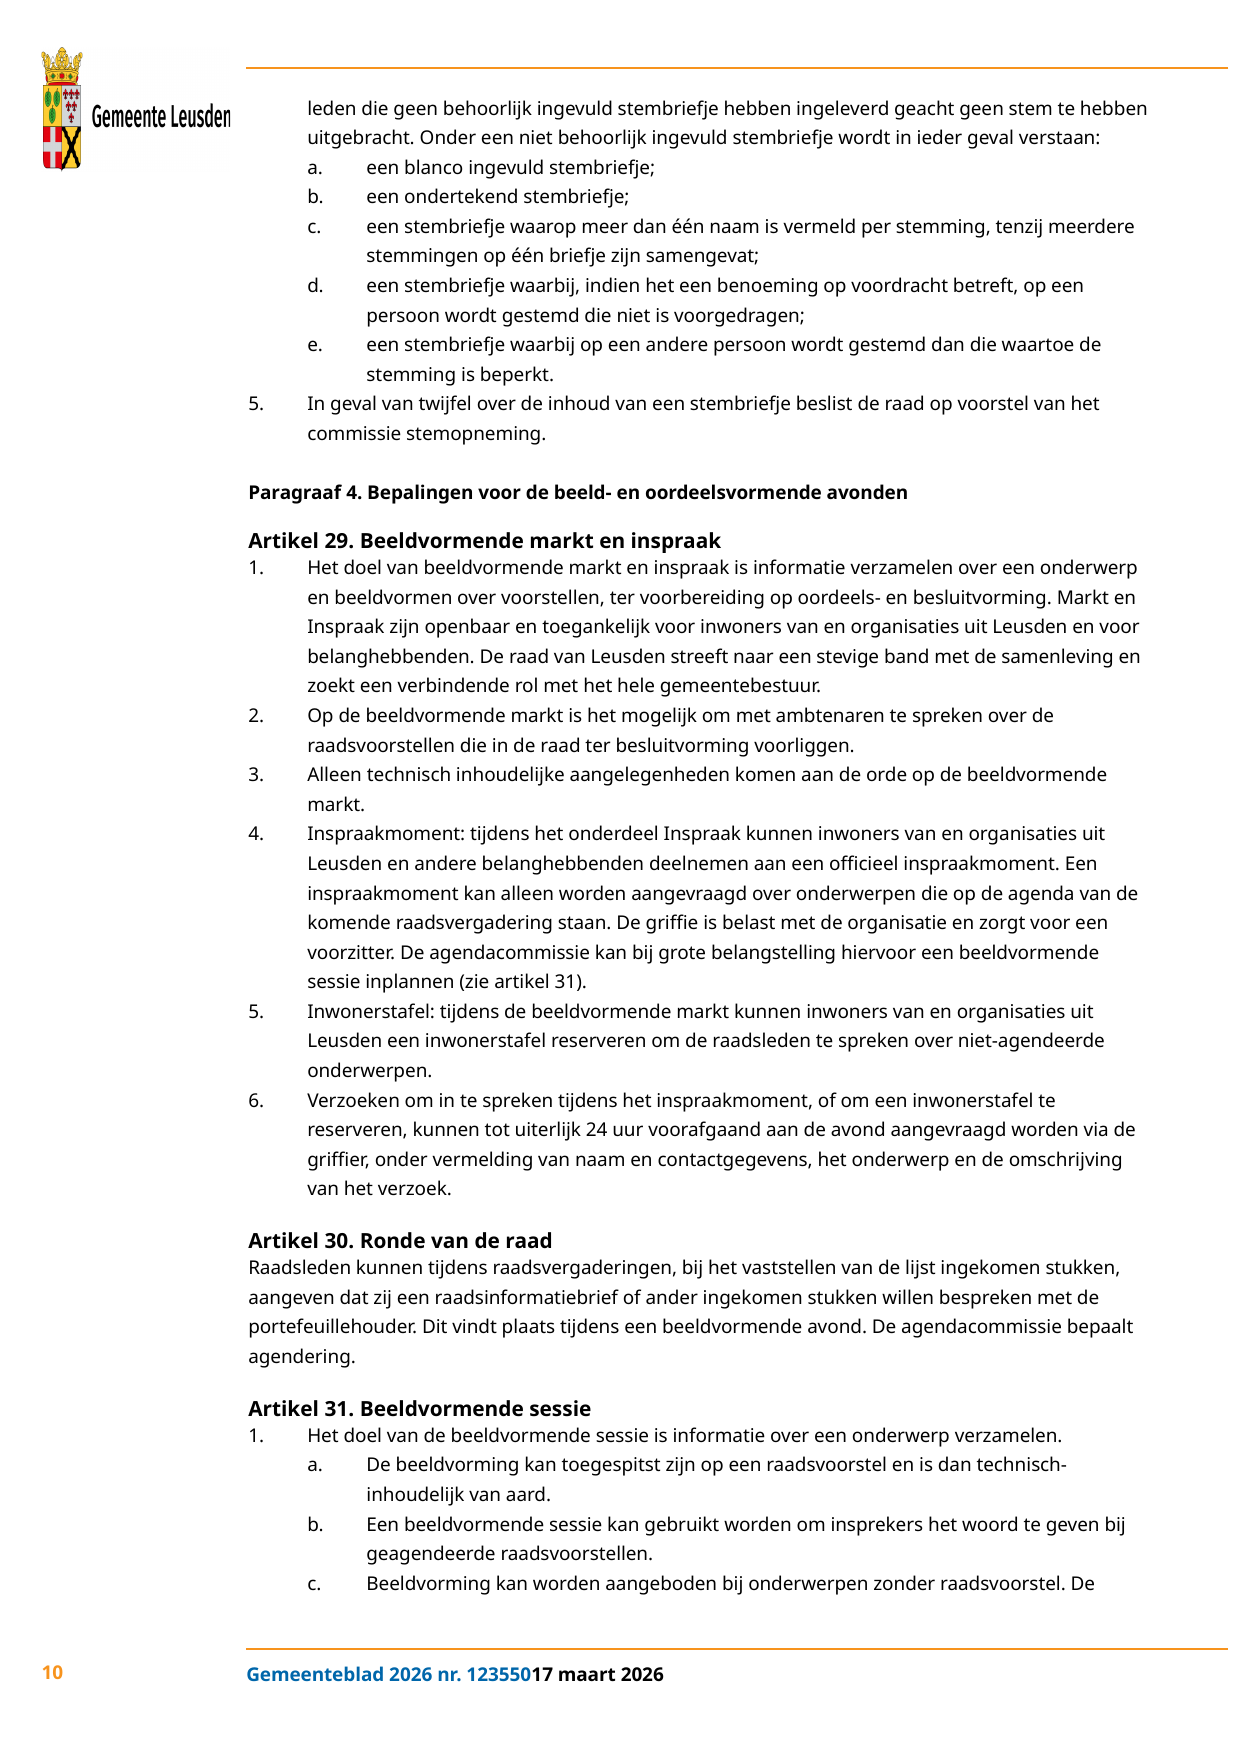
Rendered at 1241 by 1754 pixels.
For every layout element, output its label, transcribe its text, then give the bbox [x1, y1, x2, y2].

list Inspraakmoment: tijdens het onderdeel Inspraak kunnen inwoners van en organisaties uit Leusden en andere belanghebbenden deelnemen aan een officieel inspraakmoment. Een inspraakmoment kan alleen worden aangevraagd over onderwerpen die op de agenda van de komende raadsvergadering staan. De griffie is belast met de organisatie en zorgt voor een voorzitter. De agendacommissie kan bij grote belangstelling hiervoor een beeldvormende sessie inplannen (zie artikel 31). [248, 821, 1152, 994]
list een blanco ingevuld stembriefje; [307, 154, 1152, 180]
list Alleen technisch inhoudelijke aangelegenheden komen aan de orde op de beeldvormende markt. [248, 761, 1152, 817]
list een stembriefje waarbij, indien het een benoeming op voordracht betreft, op een persoon wordt gestemd die niet is voorgedragen; [307, 272, 1152, 328]
picture [41, 47, 231, 172]
text Raadsleden kunnen tijdens raadsvergaderingen, bij het vaststellen van de lijst ingekomen stukken, aangeven dat zij een raadsinformatiebrief of ander ingekomen stukken willen bespreken met de portefeuillehouder. Dit vindt plaats tijdens een beeldvormende avond. De agendacommissie bepaalt agendering. [248, 1254, 1152, 1369]
list Op de beeldvormende markt is het mogelijk om met ambtenaren te spreken over de raadsvoorstellen die in de raad ter besluitvorming voorliggen. [248, 702, 1152, 758]
list De beeldvorming kan toegespitst zijn op een raadsvoorstel en is dan technisch-inhoudelijk van aard. [307, 1452, 1152, 1507]
list een stembriefje waarop meer dan één naam is vermeld per stemming, tenzij meerdere stemmingen op één briefje zijn samengevat; [307, 213, 1152, 268]
list een ondertekend stembriefje; [307, 183, 1152, 209]
list Een beeldvormende sessie kan gebruikt worden om insprekers het woord te geven bij geagendeerde raadsvoorstellen. [307, 1511, 1152, 1566]
list Inwonerstafel: tijdens de beeldvormende markt kunnen inwoners van en organisaties uit Leusden een inwonerstafel reserveren om de raadsleden te spreken over niet-agendeerde onderwerpen. [248, 998, 1152, 1083]
list Het doel van beeldvormende markt en inspraak is informatie verzamelen over een onderwerp en beeldvormen over voorstellen, ter voorbereiding op oordeels- en besluitvorming. Markt en Inspraak zijn openbaar en toegankelijk voor inwoners van en organisaties uit Leusden en voor belanghebbenden. De raad van Leusden streeft naar een stevige band met de samenleving en zoekt een verbindende rol met het hele gemeentebestuur. [248, 554, 1152, 698]
text Artikel 29. Beeldvormende markt en inspraak [248, 526, 1152, 554]
list Het doel van de beeldvormende sessie is informatie over een onderwerp verzamelen. [248, 1422, 1152, 1448]
list Beeldvorming kan worden aangeboden bij onderwerpen zonder raadsvoorstel. De [307, 1570, 1152, 1596]
text Artikel 31. Beeldvormende sessie [248, 1394, 1152, 1422]
text Paragraaf 4. Bepalingen voor de beeld- en oordeelsvormende avonden [248, 479, 1152, 505]
list In geval van twijfel over de inhoud van een stembriefje beslist de raad op voorstel van het commissie stemopneming. [248, 391, 1152, 446]
list een stembriefje waarbij op een andere persoon wordt gestemd dan die waartoe de stemming is beperkt. [307, 331, 1152, 387]
list Verzoeken om in te spreken tijdens het inspraakmoment, of om een inwonerstafel te reserveren, kunnen tot uiterlijk 24 uur voorafgaand aan de avond aangevraagd worden via de griffier, onder vermelding van naam en contactgegevens, het onderwerp en de omschrijving van het verzoek. [248, 1087, 1152, 1201]
list leden die geen behoorlijk ingevuld stembriefje hebben ingeleverd geacht geen stem te hebben uitgebracht. Onder een niet behoorlijk ingevuld stembriefje wordt in ieder geval verstaan: [248, 95, 1152, 150]
text Artikel 30. Ronde van de raad [248, 1226, 1152, 1254]
